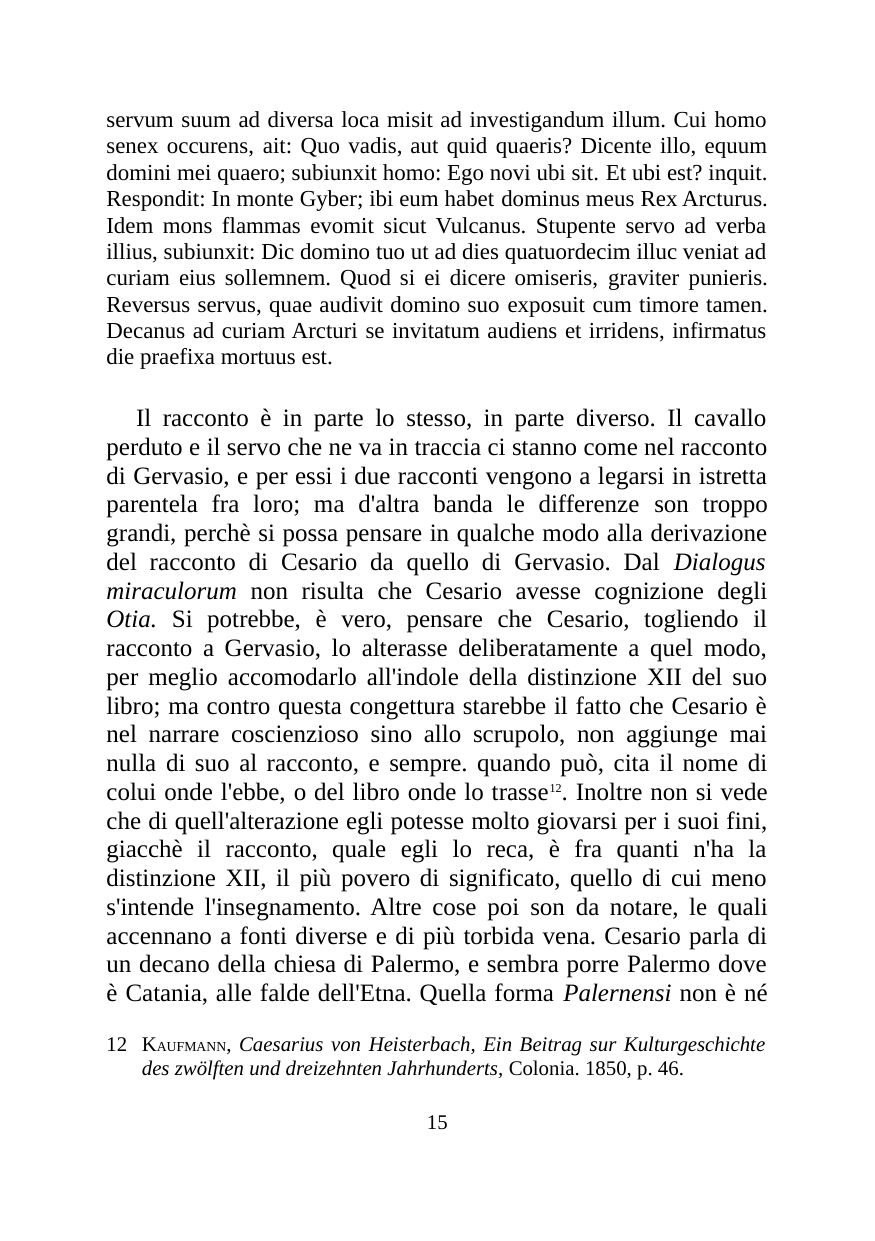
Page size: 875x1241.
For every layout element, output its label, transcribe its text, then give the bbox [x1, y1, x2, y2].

text Il racconto è in parte lo stesso, in parte diverso. Il cavallo perduto e il servo che ne va in traccia ci stanno come nel racconto di Gervasio, e per essi i due racconti vengono a legarsi in istretta parentela fra loro; ma d'altra banda le differenze son troppo grandi, perchè si possa pensare in qualche modo alla derivazione del racconto di Cesario da quello di Gervasio. Dal Dialogus miraculorum non risulta che Cesario avesse cognizione degli Otia. Si potrebbe, è vero, pensare che Cesario, togliendo il racconto a Gervasio, lo alterasse deliberatamente a quel modo, per meglio accomodarlo all'indole della distinzione XII del suo libro; ma contro questa congettura starebbe il fatto che Cesario è nel narrare coscienzioso sino allo scrupolo, non aggiunge mai nulla di suo al racconto, e sempre. quando può, cita il nome di colui onde l'ebbe, o del libro onde lo trasse. Inoltre non si vede che di quell'alterazione egli potesse molto giovarsi per i suoi fini, giacchè il racconto, quale egli lo reca, è fra quanti n'ha la distinzione XII, il più povero di significato, quello di cui meno s'intende l'insegnamento. Altre cose poi son da notare, le quali accennano a fonti diverse e di più torbida vena. Cesario parla di un decano della chiesa di Palermo, e sembra porre Palermo dove è Catania, alle falde dell'Etna. Quella forma Palernensi non è né [106, 403, 768, 1007]
text servum suum ad diversa loca misit ad investigandum illum. Cui homo senex occurens, ait: Quo vadis, aut quid quaeris? Dicente illo, equum domini mei quaero; subiunxit homo: Ego novi ubi sit. Et ubi est? inquit. Respondit: In monte Gyber; ibi eum habet dominus meus Rex Arcturus. Idem mons flammas evomit sicut Vulcanus. Stupente servo ad verba illius, subiunxit: Dic domino tuo ut ad dies quatuordecim illuc veniat ad curiam eius sollemnem. Quod si ei dicere omiseris, graviter punieris. Reversus servus, quae audivit domino suo exposuit cum timore tamen. Decanus ad curiam Arcturi se invitatum audiens et irridens, infirmatus die praefixa mortuus est. [106, 106, 768, 370]
text Kaufmann, Caesarius von Heisterbach, Ein Beitrag sur Kulturgeschichte des zwölften und dreizehnten Jahrhunderts, Colonia. 1850, p. 46. [106, 1032, 768, 1080]
